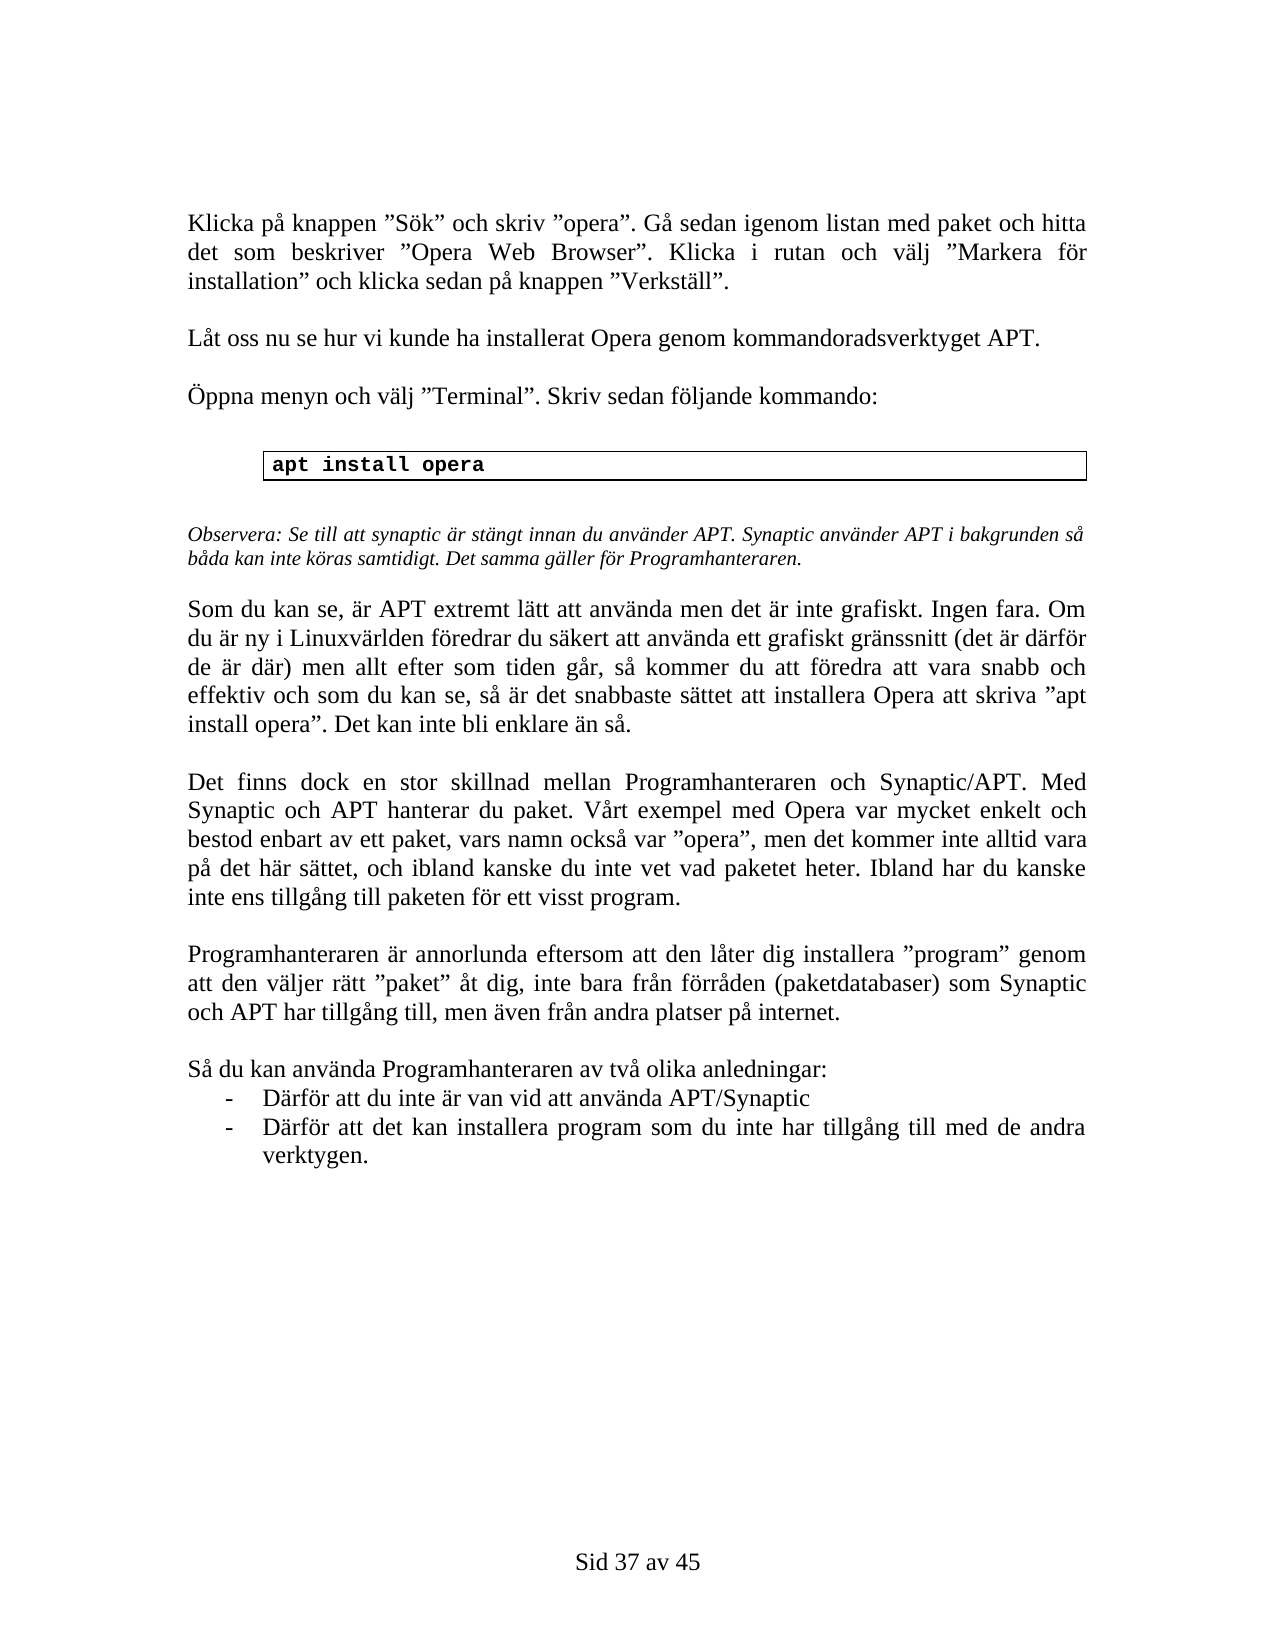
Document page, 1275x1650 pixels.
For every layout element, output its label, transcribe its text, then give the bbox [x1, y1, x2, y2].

text Så du kan använda Programhanteraren av två olika anledningar: [187, 1054, 1087, 1083]
text Observera: Se till att synaptic är stängt innan du använder APT. Synaptic använder APT i bakgrunden så båda kan inte köras samtidigt. Det samma gäller för Programhanteraren. [187, 522, 1087, 570]
text apt install opera [264, 452, 1086, 479]
text Öppna menyn och välj ”Terminal”. Skriv sedan följande kommando: [187, 381, 1087, 409]
text Låt oss nu se hur vi kunde ha installerat Opera genom kommandoradsverktyget APT. [187, 323, 1087, 352]
list Därför att du inte är van vid att använda APT/Synaptic [225, 1083, 1087, 1112]
text Det finns dock en stor skillnad mellan Programhanteraren och Synaptic/APT. Med Synaptic och APT hanterar du paket. Vårt exempel med Opera var mycket enkelt och bestod enbart av ett paket, vars namn också var ”opera”, men det kommer inte alltid vara på det här sättet, och ibland kanske du inte vet vad paketet heter. Ibland har du kanske inte ens tillgång till paketen för ett visst program. [187, 767, 1087, 910]
text Som du kan se, är APT extremt lätt att använda men det är inte grafiskt. Ingen fara. Om du är ny i Linuxvärlden föredrar du säkert att använda ett grafiskt gränssnitt (det är därför de är där) men allt efter som tiden går, så kommer du att föredra att vara snabb och effektiv och som du kan se, så är det snabbaste sättet att installera Opera att skriva ”apt install opera”. Det kan inte bli enklare än så. [187, 594, 1087, 738]
list Därför att det kan installera program som du inte har tillgång till med de andra verktygen. [225, 1112, 1087, 1169]
text Programhanteraren är annorlunda eftersom att den låter dig installera ”program” genom att den väljer rätt ”paket” åt dig, inte bara från förråden (paketdatabaser) som Synaptic och APT har tillgång till, men även från andra platser på internet. [187, 939, 1087, 1025]
text Klicka på knappen ”Sök” och skriv ”opera”. Gå sedan igenom listan med paket och hitta det som beskriver ”Opera Web Browser”. Klicka i rutan och välj ”Markera för installation” och klicka sedan på knappen ”Verkställ”. [187, 208, 1087, 294]
